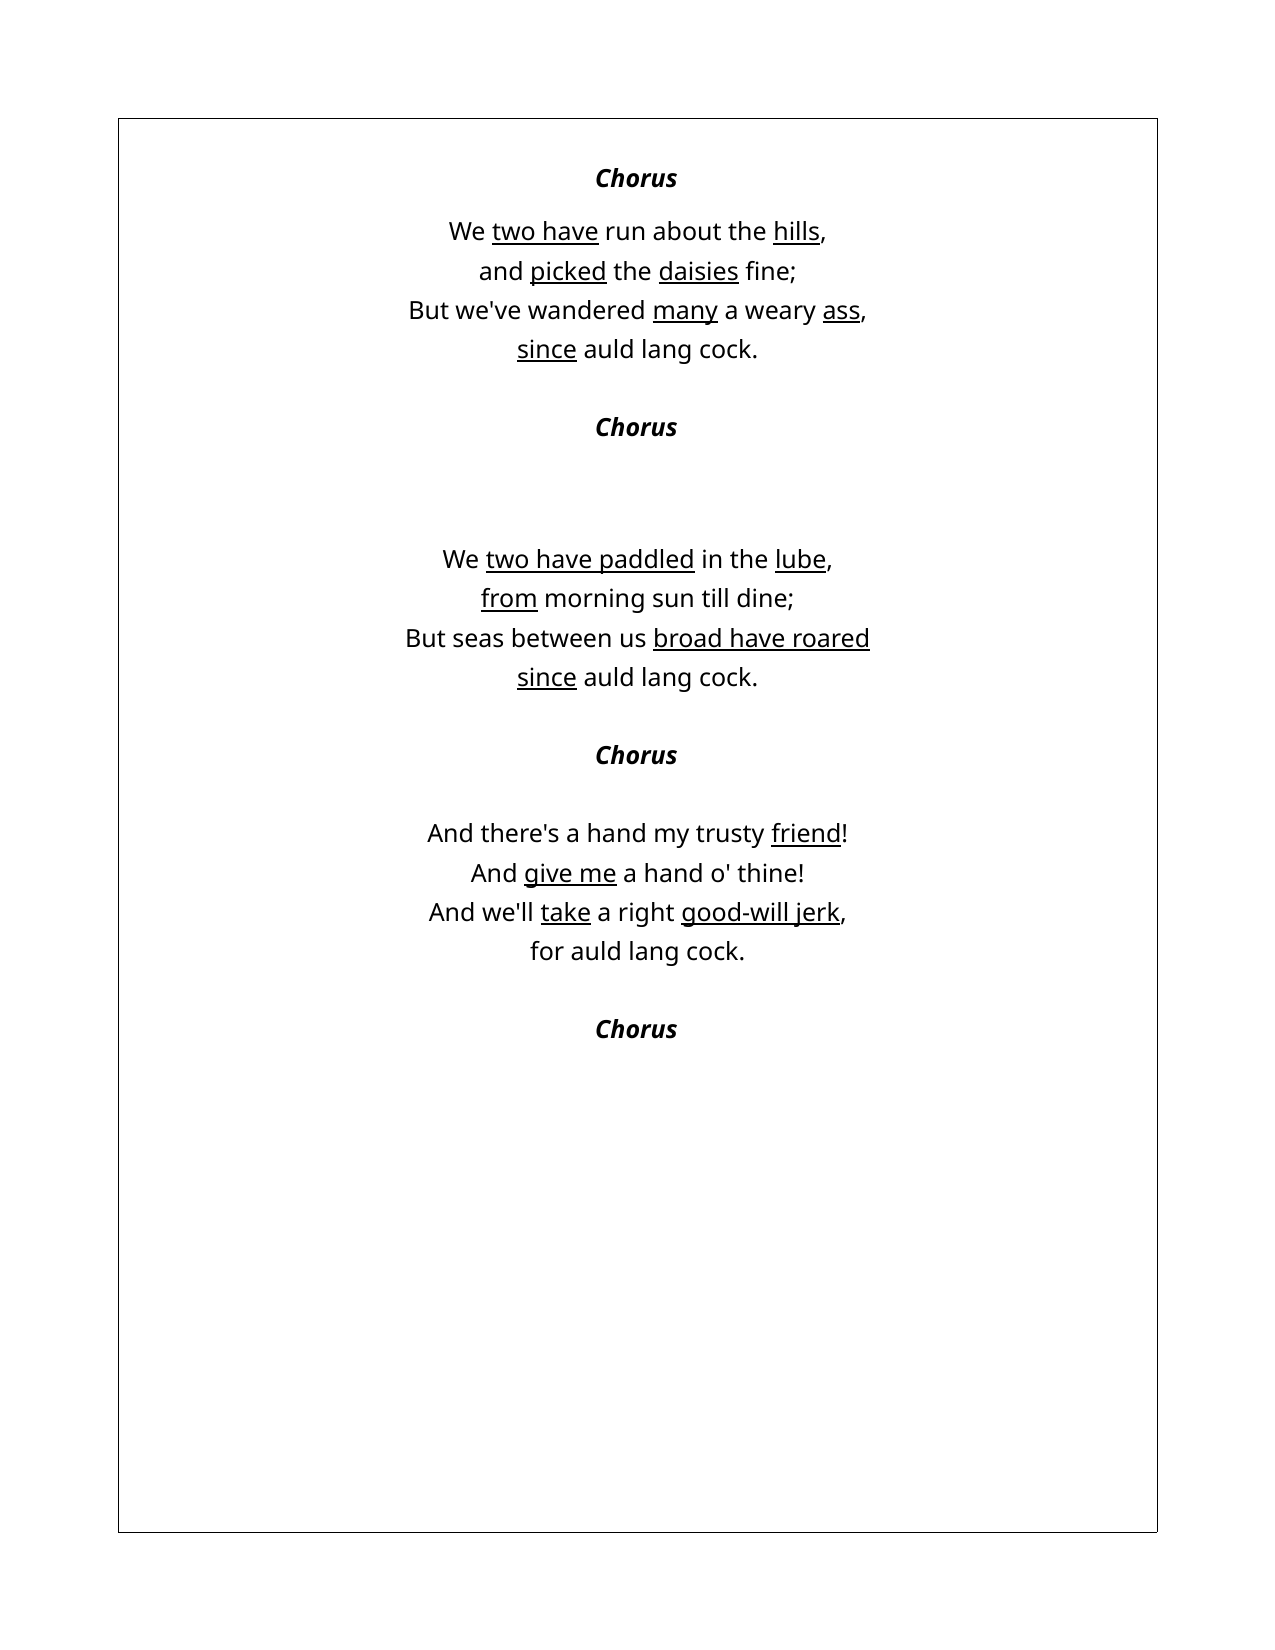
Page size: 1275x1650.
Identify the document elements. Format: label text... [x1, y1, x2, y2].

text We two have paddled in the lube, from morning sun till dine; But seas between us broad have roared since auld lang cock. Chorus And there's a hand my trusty friend! And give me a hand o' thine! And we'll take a right good-will jerk, for auld lang cock. Chorus [121, 542, 1154, 1046]
text Chorus [121, 121, 1154, 194]
text We two have run about the hills, and picked the daisies fine; But we've wandered many a weary ass, since auld lang cock. Chorus [121, 214, 1154, 522]
